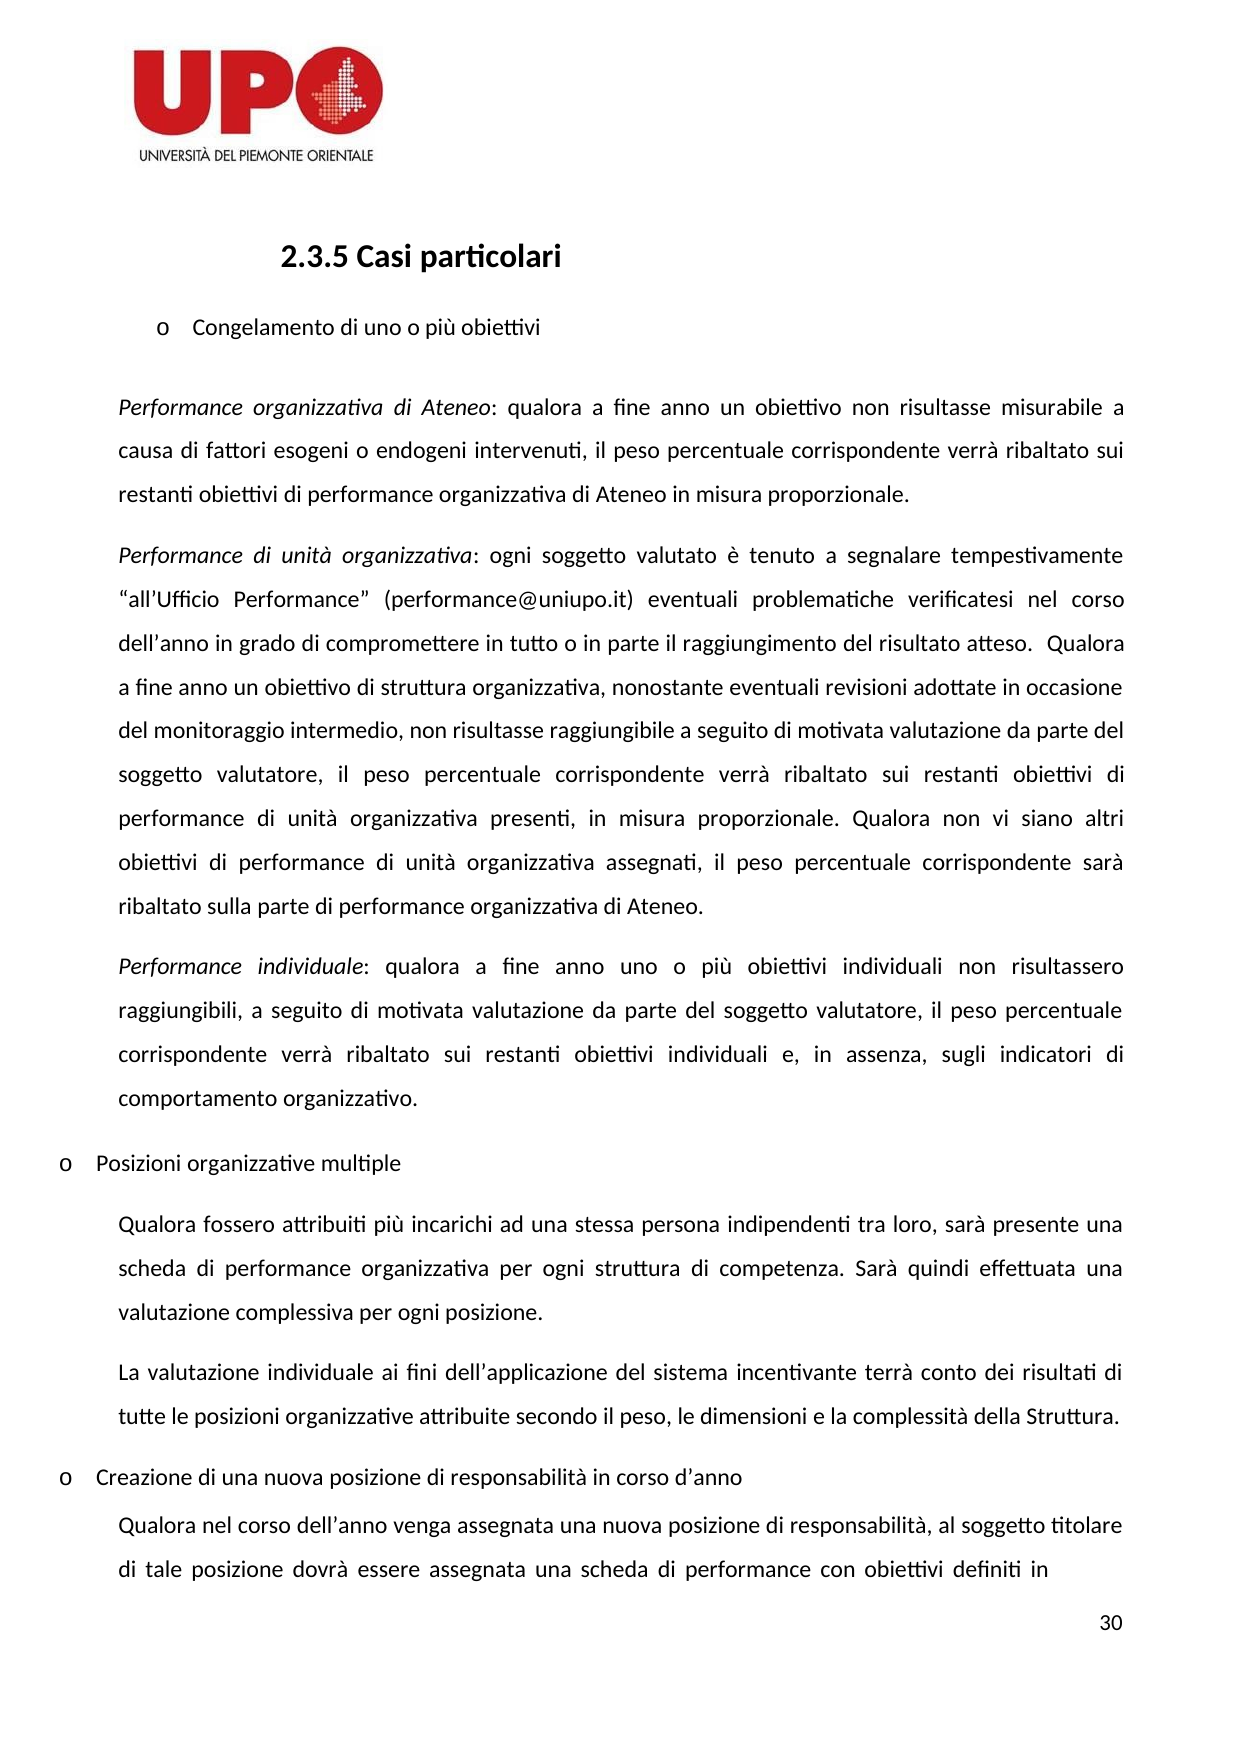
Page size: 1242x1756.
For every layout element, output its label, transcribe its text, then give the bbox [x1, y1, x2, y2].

list Casi particolari [280, 235, 1185, 276]
text Qualora nel corso dell’anno venga assegnata una nuova posizione di responsabilità, al soggetto titolare di tale posizione dovrà essere assegnata una scheda di performance con obiettivi definiti in [118, 1510, 1124, 1583]
text Qualora fossero attribuiti più incarichi ad una stessa persona indipendenti tra loro, sarà presente una scheda di performance organizzativa per ogni struttura di competenza. Sarà quindi effettuata una valutazione complessiva per ogni posizione. [118, 1209, 1124, 1326]
text o Congelamento di uno o più obiettivi [156, 312, 1185, 342]
text Performance di unità organizzativa: ogni soggetto valutato è tenuto a segnalare tempestivamente “all’Ufficio Performance” (performance@uniupo.it) eventuali problematiche verificatesi nel corso dell’anno in grado di compromettere in tutto o in parte il raggiungimento del risultato atteso. Qualora a fine anno un obiettivo di struttura organizzativa, nonostante eventuali revisioni adottate in occasione del monitoraggio intermedio, non risultasse raggiungibile a seguito di motivata valutazione da parte del soggetto valutatore, il peso percentuale corrispondente verrà ribaltato sui restanti obiettivi di performance di unità organizzativa presenti, in misura proporzionale. Qualora non vi siano altri obiettivi di performance di unità organizzativa assegnati, il peso percentuale corrispondente sarà ribaltato sulla parte di performance organizzativa di Ateneo. [118, 540, 1125, 920]
list Creazione di una nuova posizione di responsabilità in corso d’anno [58, 1462, 1185, 1492]
list Posizioni organizzative multiple [58, 1148, 1185, 1179]
text La valutazione individuale ai fini dell’applicazione del sistema incentivante terrà conto dei risultati di tutte le posizioni organizzative attribuite secondo il peso, le dimensioni e la complessità della Struttura. [118, 1357, 1124, 1431]
text Performance organizzativa di Ateneo: qualora a fine anno un obiettivo non risultasse misurabile a causa di fattori esogeni o endogeni intervenuti, il peso percentuale corrispondente verrà ribaltato sui restanti obiettivi di performance organizzativa di Ateneo in misura proporzionale. [118, 392, 1125, 509]
text Performance individuale: qualora a fine anno uno o più obiettivi individuali non risultassero raggiungibili, a seguito di motivata valutazione da parte del soggetto valutatore, il peso percentuale corrispondente verrà ribaltato sui restanti obiettivi individuali e, in assenza, sugli indicatori di comportamento organizzativo. [118, 951, 1124, 1112]
